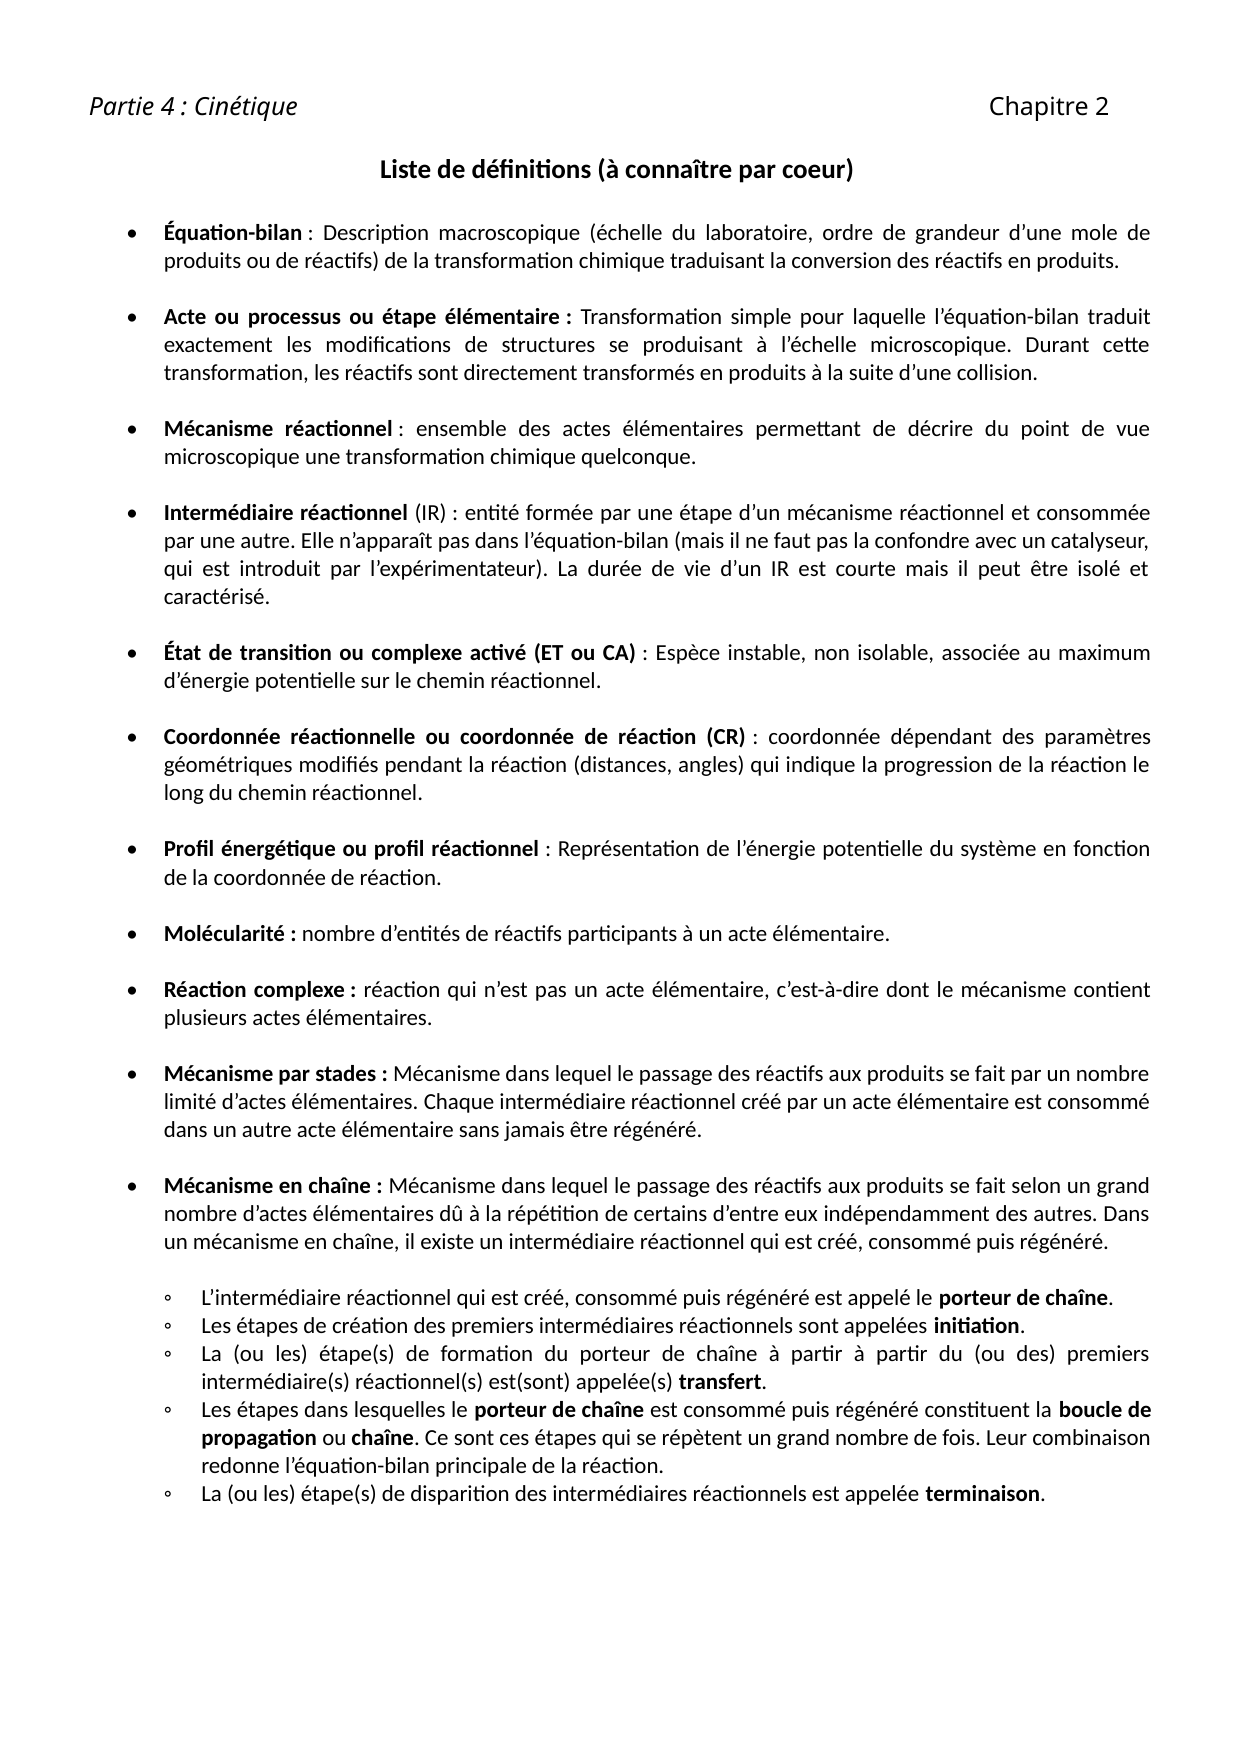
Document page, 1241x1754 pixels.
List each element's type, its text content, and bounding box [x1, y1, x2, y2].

list Intermédiaire réactionnel (IR) : entité formée par une étape d’un mécanisme réactionnel et consommée par une autre. Elle n’apparaît pas dans l’équation-bilan (mais il ne faut pas la confondre avec un catalyseur, qui est introduit par l’expérimentateur). La durée de vie d’un IR est courte mais il peut être isolé et caractérisé. [126, 498, 1152, 610]
list L’intermédiaire réactionnel qui est créé, consommé puis régénéré est appelé le porteur de chaîne. [163, 1283, 1152, 1311]
list Équation-bilan : Description macroscopique (échelle du laboratoire, ordre de grandeur d’une mole de produits ou de réactifs) de la transformation chimique traduisant la conversion des réactifs en produits. [126, 218, 1152, 274]
list Coordonnée réactionnelle ou coordonnée de réaction (CR) : coordonnée dépendant des paramètres géométriques modifiés pendant la réaction (distances, angles) qui indique la progression de la réaction le long du chemin réactionnel. [126, 722, 1152, 807]
list État de transition ou complexe activé (ET ou CA) : Espèce instable, non isolable, associée au maximum d’énergie potentielle sur le chemin réactionnel. [126, 638, 1152, 694]
list La (ou les) étape(s) de formation du porteur de chaîne à partir à partir du (ou des) premiers intermédiaire(s) réactionnel(s) est(sont) appelée(s) transfert. [163, 1339, 1152, 1395]
list Mécanisme en chaîne : Mécanisme dans lequel le passage des réactifs aux produits se fait selon un grand nombre d’actes élémentaires dû à la répétition de certains d’entre eux indépendamment des autres. Dans un mécanisme en chaîne, il existe un intermédiaire réactionnel qui est créé, consommé puis régénéré. [126, 1171, 1152, 1255]
list Acte ou processus ou étape élémentaire : Transformation simple pour laquelle l’équation-bilan traduit exactement les modifications de structures se produisant à l’échelle microscopique. Durant cette transformation, les réactifs sont directement transformés en produits à la suite d’une collision. [126, 302, 1152, 386]
list Les étapes de création des premiers intermédiaires réactionnels sont appelées initiation. [163, 1311, 1152, 1339]
text Liste de définitions (à connaître par coeur) [88, 152, 1152, 185]
list Mécanisme réactionnel : ensemble des actes élémentaires permettant de décrire du point de vue microscopique une transformation chimique quelconque. [126, 414, 1152, 470]
list Réaction complexe : réaction qui n’est pas un acte élémentaire, c’est-à-dire dont le mécanisme contient plusieurs actes élémentaires. [126, 975, 1152, 1031]
list Mécanisme par stades : Mécanisme dans lequel le passage des réactifs aux produits se fait par un nombre limité d’actes élémentaires. Chaque intermédiaire réactionnel créé par un acte élémentaire est consommé dans un autre acte élémentaire sans jamais être régénéré. [126, 1059, 1152, 1143]
list Molécularité : nombre d’entités de réactifs participants à un acte élémentaire. [126, 919, 1152, 947]
list Profil énergétique ou profil réactionnel : Représentation de l’énergie potentielle du système en fonction de la coordonnée de réaction. [126, 834, 1152, 891]
list Les étapes dans lesquelles le porteur de chaîne est consommé puis régénéré constituent la boucle de propagation ou chaîne. Ce sont ces étapes qui se répètent un grand nombre de fois. Leur combinaison redonne l’équation-bilan principale de la réaction. [163, 1395, 1152, 1479]
list La (ou les) étape(s) de disparition des intermédiaires réactionnels est appelée terminaison. [163, 1479, 1152, 1507]
